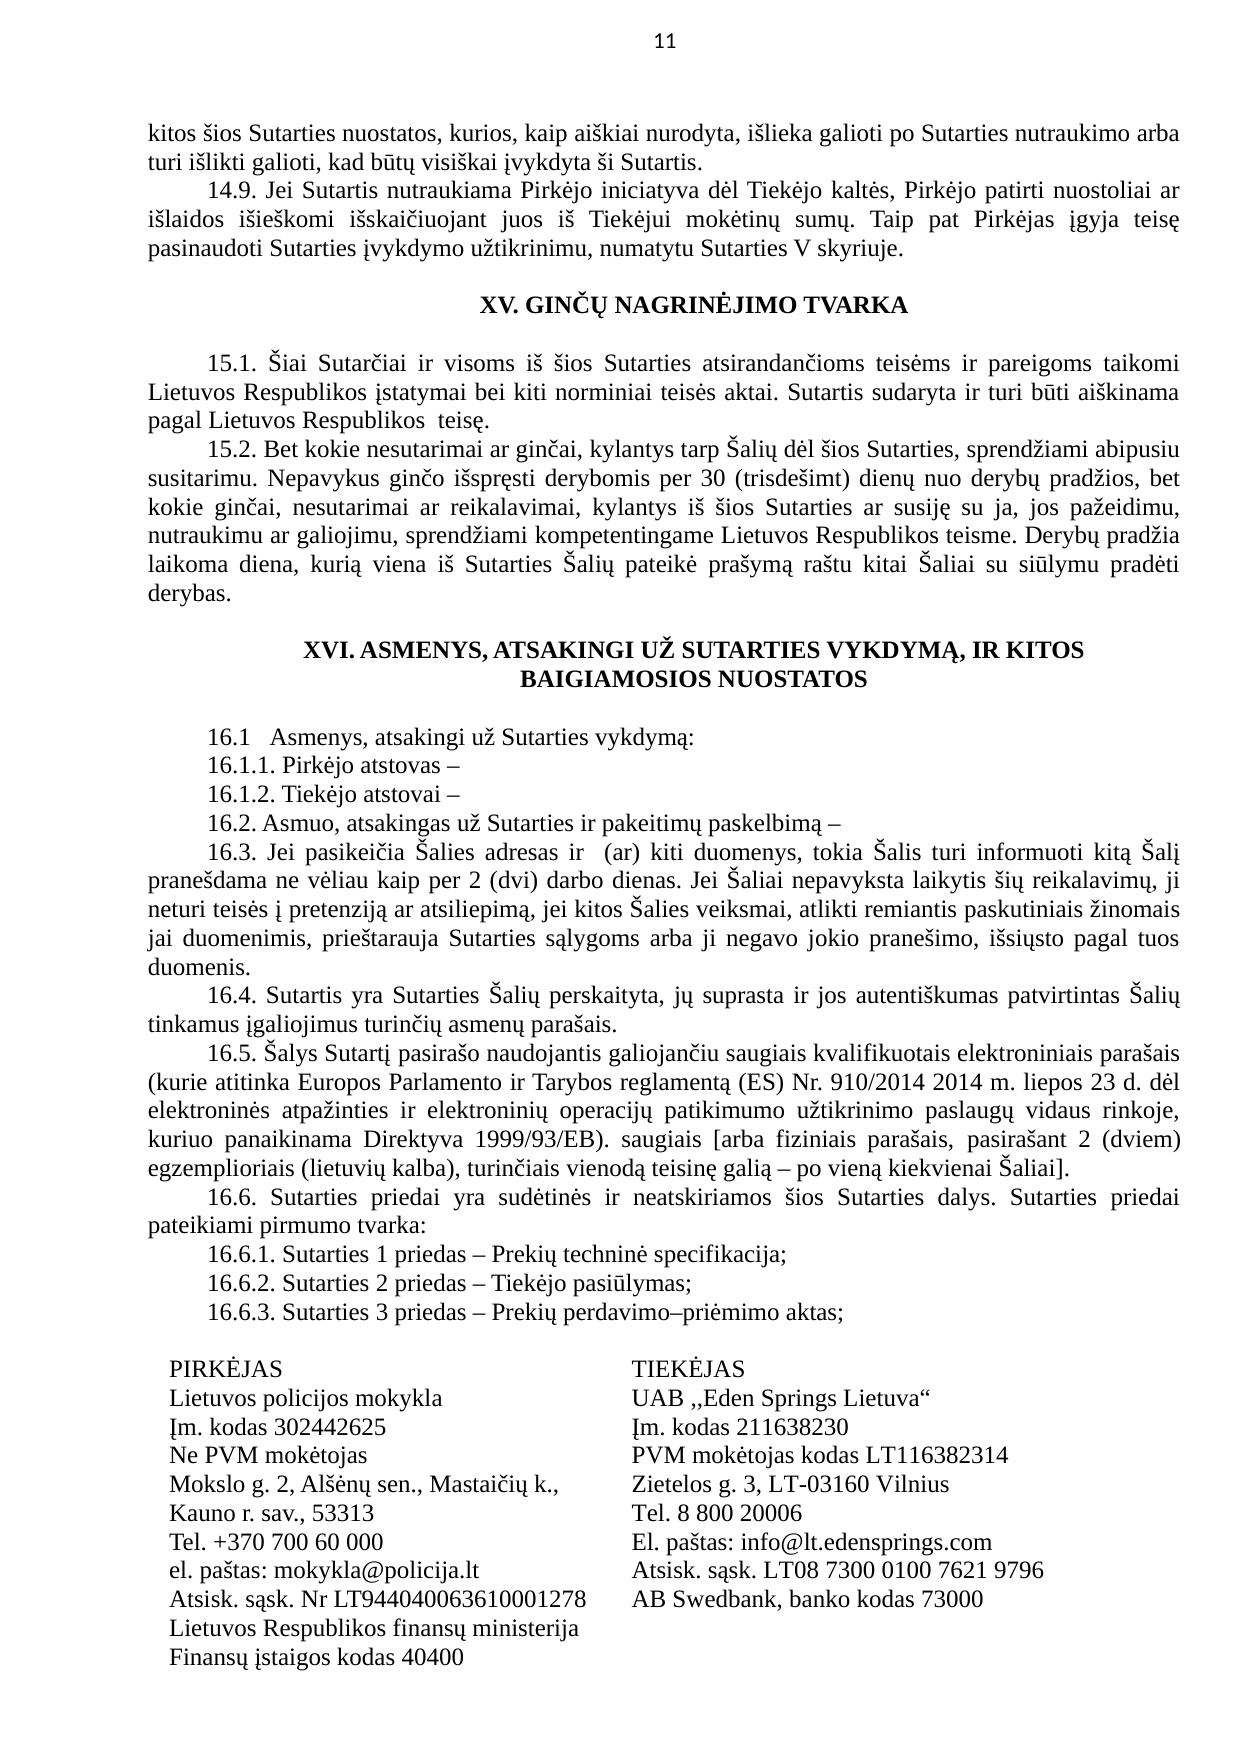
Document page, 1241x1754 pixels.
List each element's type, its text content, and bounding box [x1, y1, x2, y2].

text 16.2. Asmuo, atsakingas už Sutarties ir pakeitimų paskelbimą – [148, 808, 1181, 837]
text 16.6.3. Sutarties 3 priedas – Prekių perdavimo–priėmimo aktas; [148, 1297, 1181, 1326]
text XV. GINČŲ NAGRINĖJIMO TVARKA [148, 291, 1181, 319]
text 15.1. Šiai Sutarčiai ir visoms iš šios Sutarties atsirandančioms teisėms ir pareigoms taikomi Lietuvos Respublikos įstatymai bei kiti norminiai teisės aktai. Sutartis sudaryta ir turi būti aiškinama pagal Lietuvos Respublikos teisę. [148, 348, 1181, 434]
text 16.6. Sutarties priedai yra sudėtinės ir neatskiriamos šios Sutarties dalys. Sutarties priedai pateikiami pirmumo tvarka: [148, 1182, 1181, 1239]
text XVI. ASMENYS, ATSAKINGI UŽ SUTARTIES VYKDYMĄ, IR KITOS [148, 636, 1181, 664]
text 16.1 Asmenys, atsakingi už Sutarties vykdymą: [148, 722, 1181, 751]
text 16.4. Sutartis yra Sutarties Šalių perskaityta, jų suprasta ir jos autentiškumas patvirtintas Šalių tinkamus įgaliojimus turinčių asmenų parašais. [148, 981, 1181, 1038]
text 16.3. Jei pasikeičia Šalies adresas ir (ar) kiti duomenys, tokia Šalis turi informuoti kitą Šalį pranešdama ne vėliau kaip per 2 (dvi) darbo dienas. Jei Šaliai nepavyksta laikytis šių reikalavimų, ji neturi teisės į pretenziją ar atsiliepimą, jei kitos Šalies veiksmai, atlikti remiantis paskutiniais žinomais jai duomenimis, prieštarauja Sutarties sąlygoms arba ji negavo jokio pranešimo, išsiųsto pagal tuos duomenis. [148, 837, 1181, 981]
text 14.9. Jei Sutartis nutraukiama Pirkėjo iniciatyva dėl Tiekėjo kaltės, Pirkėjo patirti nuostoliai ar išlaidos išieškomi išskaičiuojant juos iš Tiekėjui mokėtinų sumų. Taip pat Pirkėjas įgyja teisę pasinaudoti Sutarties įvykdymo užtikrinimu, numatytu Sutarties V skyriuje. [148, 176, 1181, 262]
text 15.2. Bet kokie nesutarimai ar ginčai, kylantys tarp Šalių dėl šios Sutarties, sprendžiami abipusiu susitarimu. Nepavykus ginčo išspręsti derybomis per 30 (trisdešimt) dienų nuo derybų pradžios, bet kokie ginčai, nesutarimai ar reikalavimai, kylantys iš šios Sutarties ar susiję su ja, jos pažeidimu, nutraukimu ar galiojimu, sprendžiami kompetentingame Lietuvos Respublikos teisme. Derybų pradžia laikoma diena, kurią viena iš Sutarties Šalių pateikė prašymą raštu kitai Šaliai su siūlymu pradėti derybas. [148, 434, 1181, 607]
text kitos šios Sutarties nuostatos, kurios, kaip aiškiai nurodyta, išlieka galioti po Sutarties nutraukimo arba turi išlikti galioti, kad būtų visiškai įvykdyta ši Sutartis. [148, 118, 1181, 176]
text 16.6.2. Sutarties 2 priedas – Tiekėjo pasiūlymas; [148, 1268, 1181, 1297]
text 16.5. Šalys Sutartį pasirašo naudojantis galiojančiu saugiais kvalifikuotais elektroniniais parašais (kurie atitinka Europos Parlamento ir Tarybos reglamentą (ES) Nr. 910/2014 2014 m. liepos 23 d. dėl elektroninės atpažinties ir elektroninių operacijų patikimumo užtikrinimo paslaugų vidaus rinkoje, kuriuo panaikinama Direktyva 1999/93/EB). saugiais [arba fiziniais parašais, pasirašant 2 (dviem) egzemplioriais (lietuvių kalba), turinčiais vienodą teisinę galią – po vieną kiekvienai Šaliai]. [148, 1038, 1181, 1182]
table_header PIRKĖJAS Lietuvos policijos mokykla Įm. kodas 302442625 Ne PVM mokėtojas Mokslo g. 2, Alšėnų sen., Mastaičių k., Kauno r. sav., 53313 Tel. +370 700 60 000 el. paštas: mokykla@policija.lt Atsisk. sąsk. Nr LT944040063610001278 Lietuvos Respublikos finansų ministerija Finansų įstaigos kodas 40400 [125, 1354, 620, 1671]
text 16.1.1. Pirkėjo atstovas – [148, 751, 1181, 779]
table_header TIEKĖJAS UAB ,,Eden Springs Lietuva“ Įm. kodas 211638230 PVM mokėtojas kodas LT116382314 Zietelos g. 3, LT-03160 Vilnius Tel. 8 800 20006 El. paštas: info@lt.edensprings.com Atsisk. sąsk. LT08 7300 0100 7621 9796 AB Swedbank, banko kodas 73000 [620, 1354, 1132, 1671]
text 16.6.1. Sutarties 1 priedas – Prekių techninė specifikacija; [148, 1239, 1181, 1268]
text BAIGIAMOSIOS NUOSTATOS [148, 664, 1181, 693]
text 16.1.2. Tiekėjo atstovai – [148, 779, 1181, 808]
